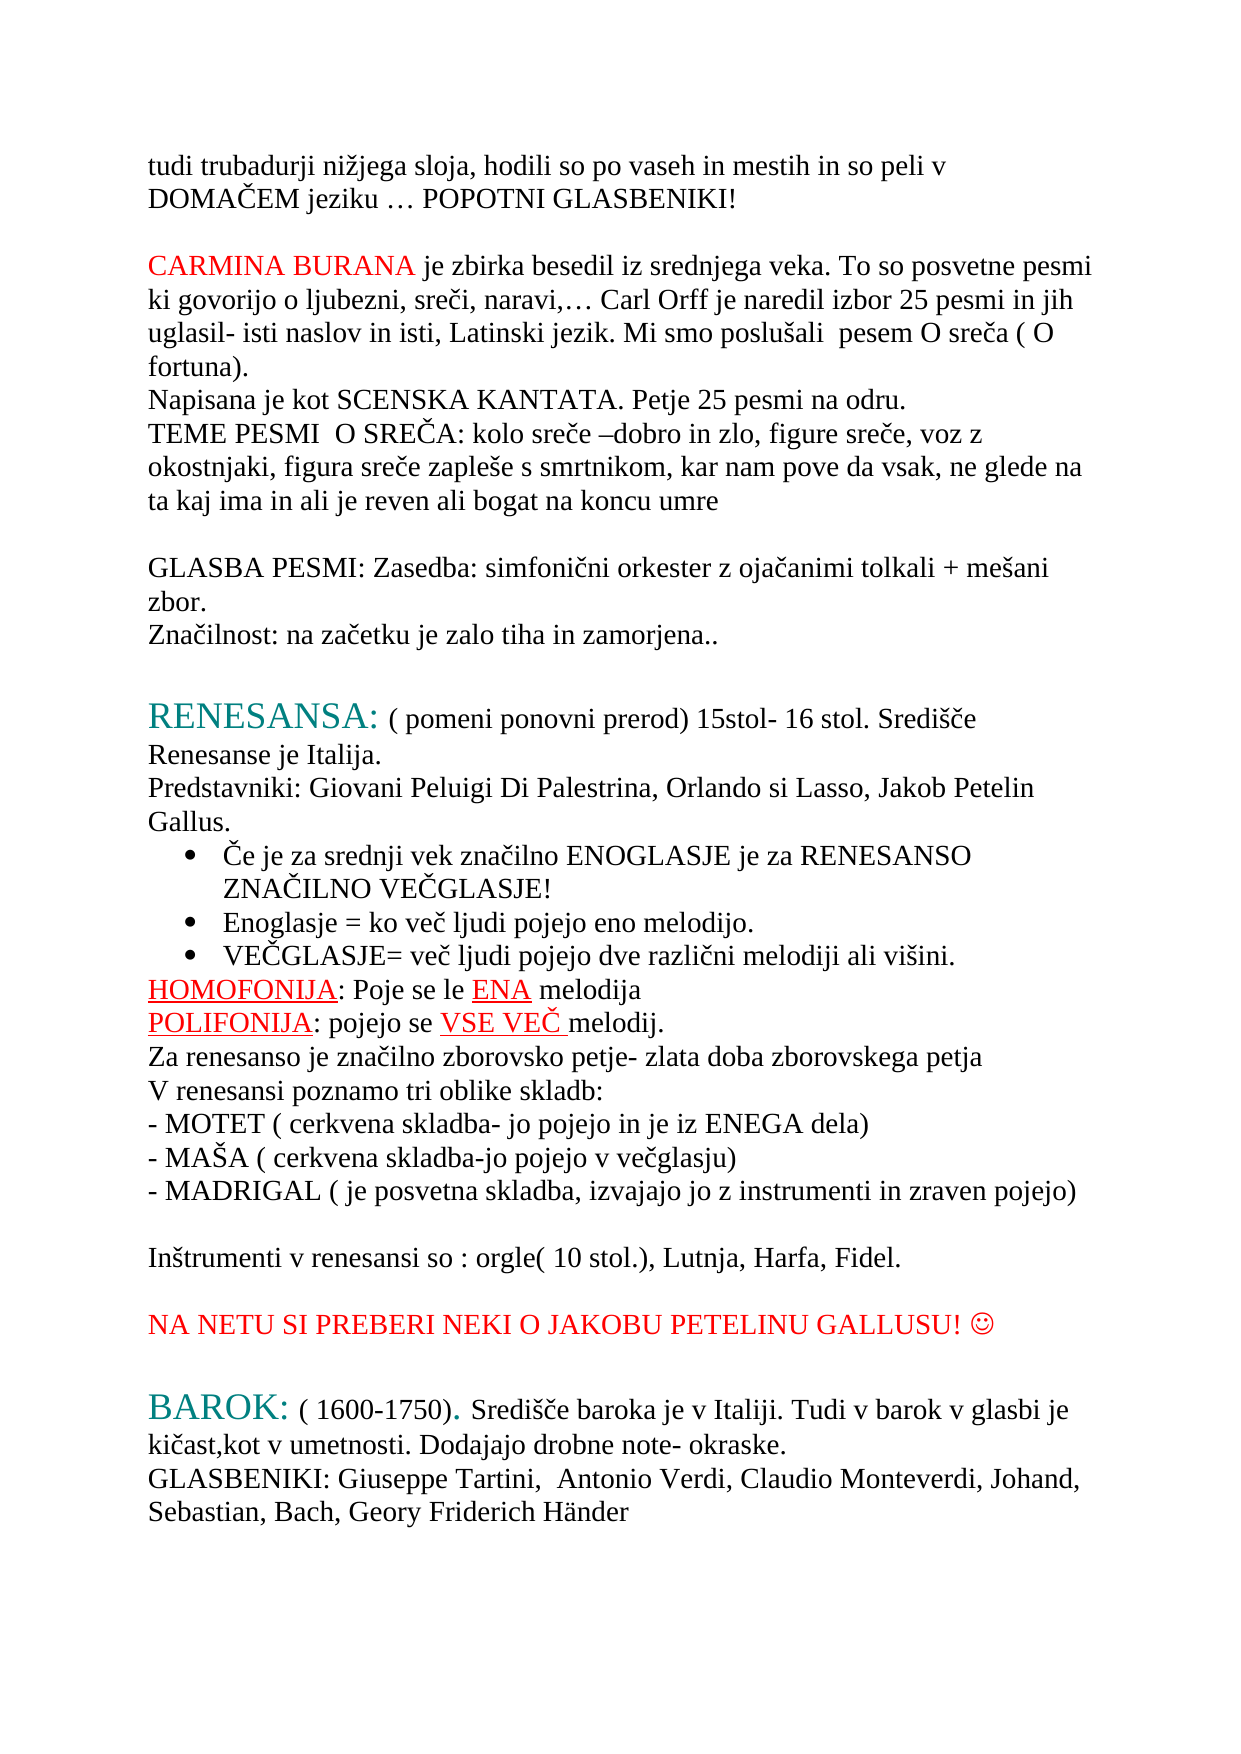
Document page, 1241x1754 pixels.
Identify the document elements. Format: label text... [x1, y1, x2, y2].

text GLASBA PESMI: Zasedba: simfonični orkester z ojačanimi tolkali + mešani zbor. [148, 550, 1093, 617]
text - MADRIGAL ( je posvetna skladba, izvajajo jo z instrumenti in zraven pojejo) [148, 1173, 1093, 1207]
text RENESANSA: ( pomeni ponovni prerod) 15stol- 16 stol. Središče Renesanse je Italija. [148, 694, 1093, 771]
text Inštrumenti v renesansi so : orgle( 10 stol.), Lutnja, Harfa, Fidel. [148, 1240, 1093, 1274]
text Predstavniki: Giovani Peluigi Di Palestrina, Orlando si Lasso, Jakob Petelin Gallus. [148, 771, 1093, 838]
list VEČGLASJE= več ljudi pojejo dve različni melodiji ali višini. [185, 938, 1093, 972]
list Enoglasje = ko več ljudi pojejo eno melodijo. [185, 905, 1093, 938]
text V renesansi poznamo tri oblike skladb: [148, 1073, 1093, 1106]
text Za renesanso je značilno zborovsko petje- zlata doba zborovskega petja [148, 1039, 1093, 1073]
text Napisana je kot SCENSKA KANTATA. Petje 25 pesmi na odru. [148, 382, 1093, 416]
text - MOTET ( cerkvena skladba- jo pojejo in je iz ENEGA dela) [148, 1106, 1093, 1140]
text Značilnost: na začetku je zalo tiha in zamorjena.. [148, 617, 1093, 651]
text HOMOFONIJA: Poje se le ENA melodija [148, 972, 1093, 1006]
text CARMINA BURANA je zbirka besedil iz srednjega veka. To so posvetne pesmi ki govorijo o ljubezni, sreči, naravi,… Carl Orff je naredil izbor 25 pesmi in jih uglasil- isti naslov in isti, Latinski jezik. Mi smo poslušali pesem O sreča ( O fortuna). [148, 248, 1093, 382]
text BAROK: ( 1600-1750). Središče baroka je v Italiji. Tudi v barok v glasbi je kičast,kot v umetnosti. Dodajajo drobne note- okraske. [148, 1384, 1093, 1461]
list Če je za srednji vek značilno ENOGLASJE je za RENESANSO ZNAČILNO VEČGLASJE! [185, 838, 1093, 905]
text NA NETU SI PREBERI NEKI O JAKOBU PETELINU GALLUSU!  [148, 1307, 1093, 1341]
text GLASBENIKI: Giuseppe Tartini, Antonio Verdi, Claudio Monteverdi, Johand, Sebastian, Bach, Geory Friderich Händer [148, 1461, 1093, 1528]
text TEME PESMI O SREČA: kolo sreče –dobro in zlo, figure sreče, voz z okostnjaki, figura sreče zapleše s smrtnikom, kar nam pove da vsak, ne glede na ta kaj ima in ali je reven ali bogat na koncu umre [148, 416, 1093, 517]
text POLIFONIJA: pojejo se VSE VEČ melodij. [148, 1006, 1093, 1039]
text tudi trubadurji nižjega sloja, hodili so po vaseh in mestih in so peli v DOMAČEM jeziku … POPOTNI GLASBENIKI! [148, 148, 1093, 215]
text - MAŠA ( cerkvena skladba-jo pojejo v večglasju) [148, 1140, 1093, 1173]
